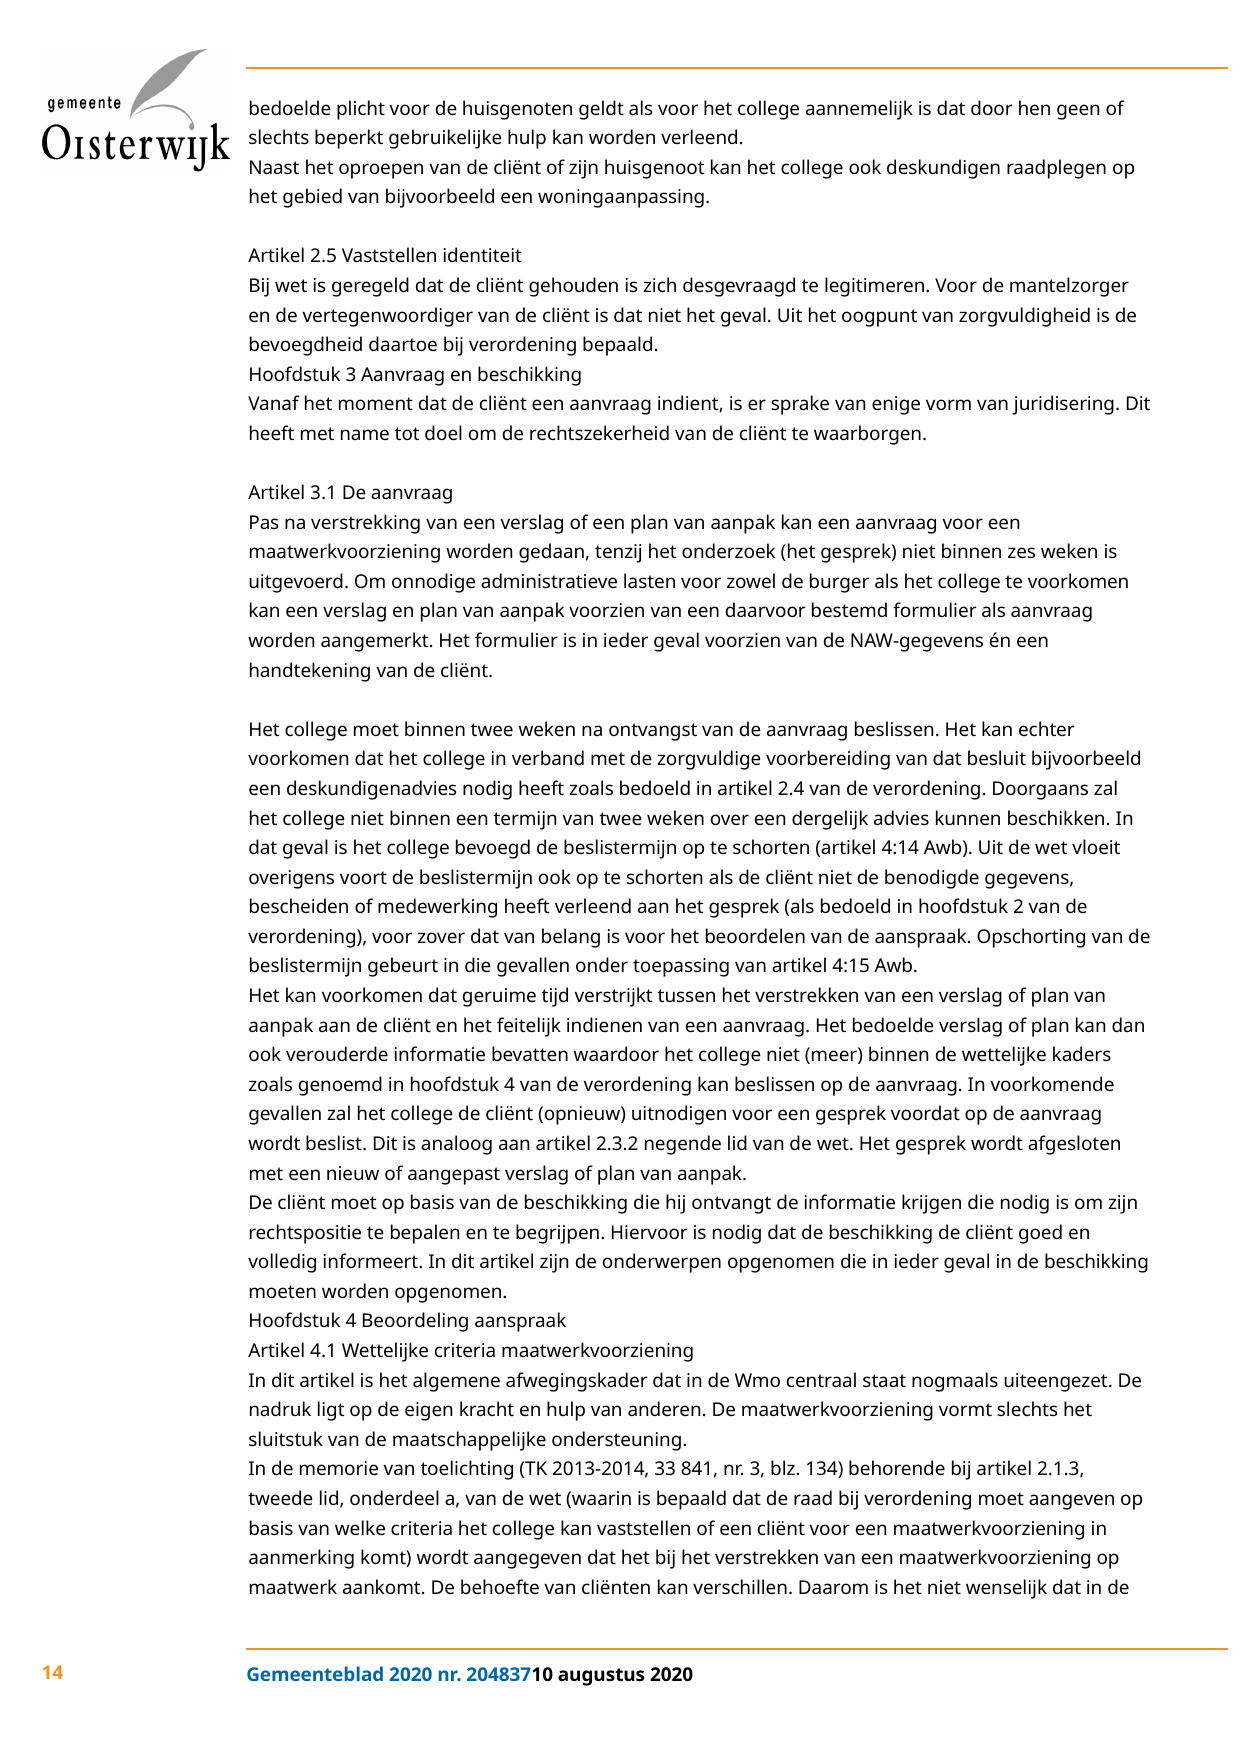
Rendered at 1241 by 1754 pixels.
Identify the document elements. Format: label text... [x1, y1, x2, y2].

text In de memorie van toelichting (TK 2013-2014, 33 841, nr. 3, blz. 134) behorende bij artikel 2.1.3, tweede lid, onderdeel a, van de wet (waarin is bepaald dat de raad bij verordening moet aangeven op basis van welke criteria het college kan vaststellen of een cliënt voor een maatwerkvoorziening in aanmerking komt) wordt aangegeven dat het bij het verstrekken van een maatwerkvoorziening op maatwerk aankomt. De behoefte van cliënten kan verschillen. Daarom is het niet wenselijk dat in de [248, 1456, 1152, 1600]
text Het college moet binnen twee weken na ontvangst van de aanvraag beslissen. Het kan echter voorkomen dat het college in verband met de zorgvuldige voorbereiding van dat besluit bijvoorbeeld een deskundigenadvies nodig heeft zoals bedoeld in artikel 2.4 van de verordening. Doorgaans zal het college niet binnen een termijn van twee weken over een dergelijk advies kunnen beschikken. In dat geval is het college bevoegd de beslistermijn op te schorten (artikel 4:14 Awb). Uit de wet vloeit overigens voort de beslistermijn ook op te schorten als de cliënt niet de benodigde gegevens, bescheiden of medewerking heeft verleend aan het gesprek (als bedoeld in hoofdstuk 2 van de verordening), voor zover dat van belang is voor het beoordelen van de aanspraak. Opschorting van de beslistermijn gebeurt in die gevallen onder toepassing van artikel 4:15 Awb. [248, 716, 1152, 978]
text Artikel 2.5 Vaststellen identiteit [248, 243, 1152, 268]
text Artikel 4.1 Wettelijke criteria maatwerkvoorziening [248, 1337, 1152, 1363]
picture [41, 47, 231, 172]
text Hoofdstuk 4 Beoordeling aanspraak [248, 1308, 1152, 1333]
text Vanaf het moment dat de cliënt een aanvraag indient, is er sprake van enige vorm van juridisering. Dit heeft met name tot doel om de rechtszekerheid van de cliënt te waarborgen. [248, 391, 1152, 446]
text Bij wet is geregeld dat de cliënt gehouden is zich desgevraagd te legitimeren. Voor de mantelzorger en de vertegenwoordiger van de cliënt is dat niet het geval. Uit het oogpunt van zorgvuldigheid is de bevoegdheid daartoe bij verordening bepaald. [248, 272, 1152, 357]
text De cliënt moet op basis van de beschikking die hij ontvangt de informatie krijgen die nodig is om zijn rechtspositie te bepalen en te begrijpen. Hiervoor is nodig dat de beschikking de cliënt goed en volledig informeert. In dit artikel zijn de onderwerpen opgenomen die in ieder geval in de beschikking moeten worden opgenomen. [248, 1189, 1152, 1304]
text bedoelde plicht voor de huisgenoten geldt als voor het college aannemelijk is dat door hen geen of slechts beperkt gebruikelijke hulp kan worden verleend. [248, 95, 1152, 150]
text Hoofdstuk 3 Aanvraag en beschikking [248, 361, 1152, 387]
text Naast het oproepen van de cliënt of zijn huisgenoot kan het college ook deskundigen raadplegen op het gebied van bijvoorbeeld een woningaanpassing. [248, 154, 1152, 209]
text Het kan voorkomen dat geruime tijd verstrijkt tussen het verstrekken van een verslag of plan van aanpak aan de cliënt en het feitelijk indienen van een aanvraag. Het bedoelde verslag of plan kan dan ook verouderde informatie bevatten waardoor het college niet (meer) binnen de wettelijke kaders zoals genoemd in hoofdstuk 4 van de verordening kan beslissen op de aanvraag. In voorkomende gevallen zal het college de cliënt (opnieuw) uitnodigen voor een gesprek voordat op de aanvraag wordt beslist. Dit is analoog aan artikel 2.3.2 negende lid van de wet. Het gesprek wordt afgesloten met een nieuw of aangepast verslag of plan van aanpak. [248, 982, 1152, 1186]
text Artikel 3.1 De aanvraag [248, 479, 1152, 505]
text Pas na verstrekking van een verslag of een plan van aanpak kan een aanvraag voor een maatwerkvoorziening worden gedaan, tenzij het onderzoek (het gesprek) niet binnen zes weken is uitgevoerd. Om onnodige administratieve lasten voor zowel de burger als het college te voorkomen kan een verslag en plan van aanpak voorzien van een daarvoor bestemd formulier als aanvraag worden aangemerkt. Het formulier is in ieder geval voorzien van de NAW-gegevens én een handtekening van de cliënt. [248, 509, 1152, 683]
text In dit artikel is het algemene afwegingskader dat in de Wmo centraal staat nogmaals uiteengezet. De nadruk ligt op de eigen kracht en hulp van anderen. De maatwerkvoorziening vormt slechts het sluitstuk van de maatschappelijke ondersteuning. [248, 1367, 1152, 1452]
